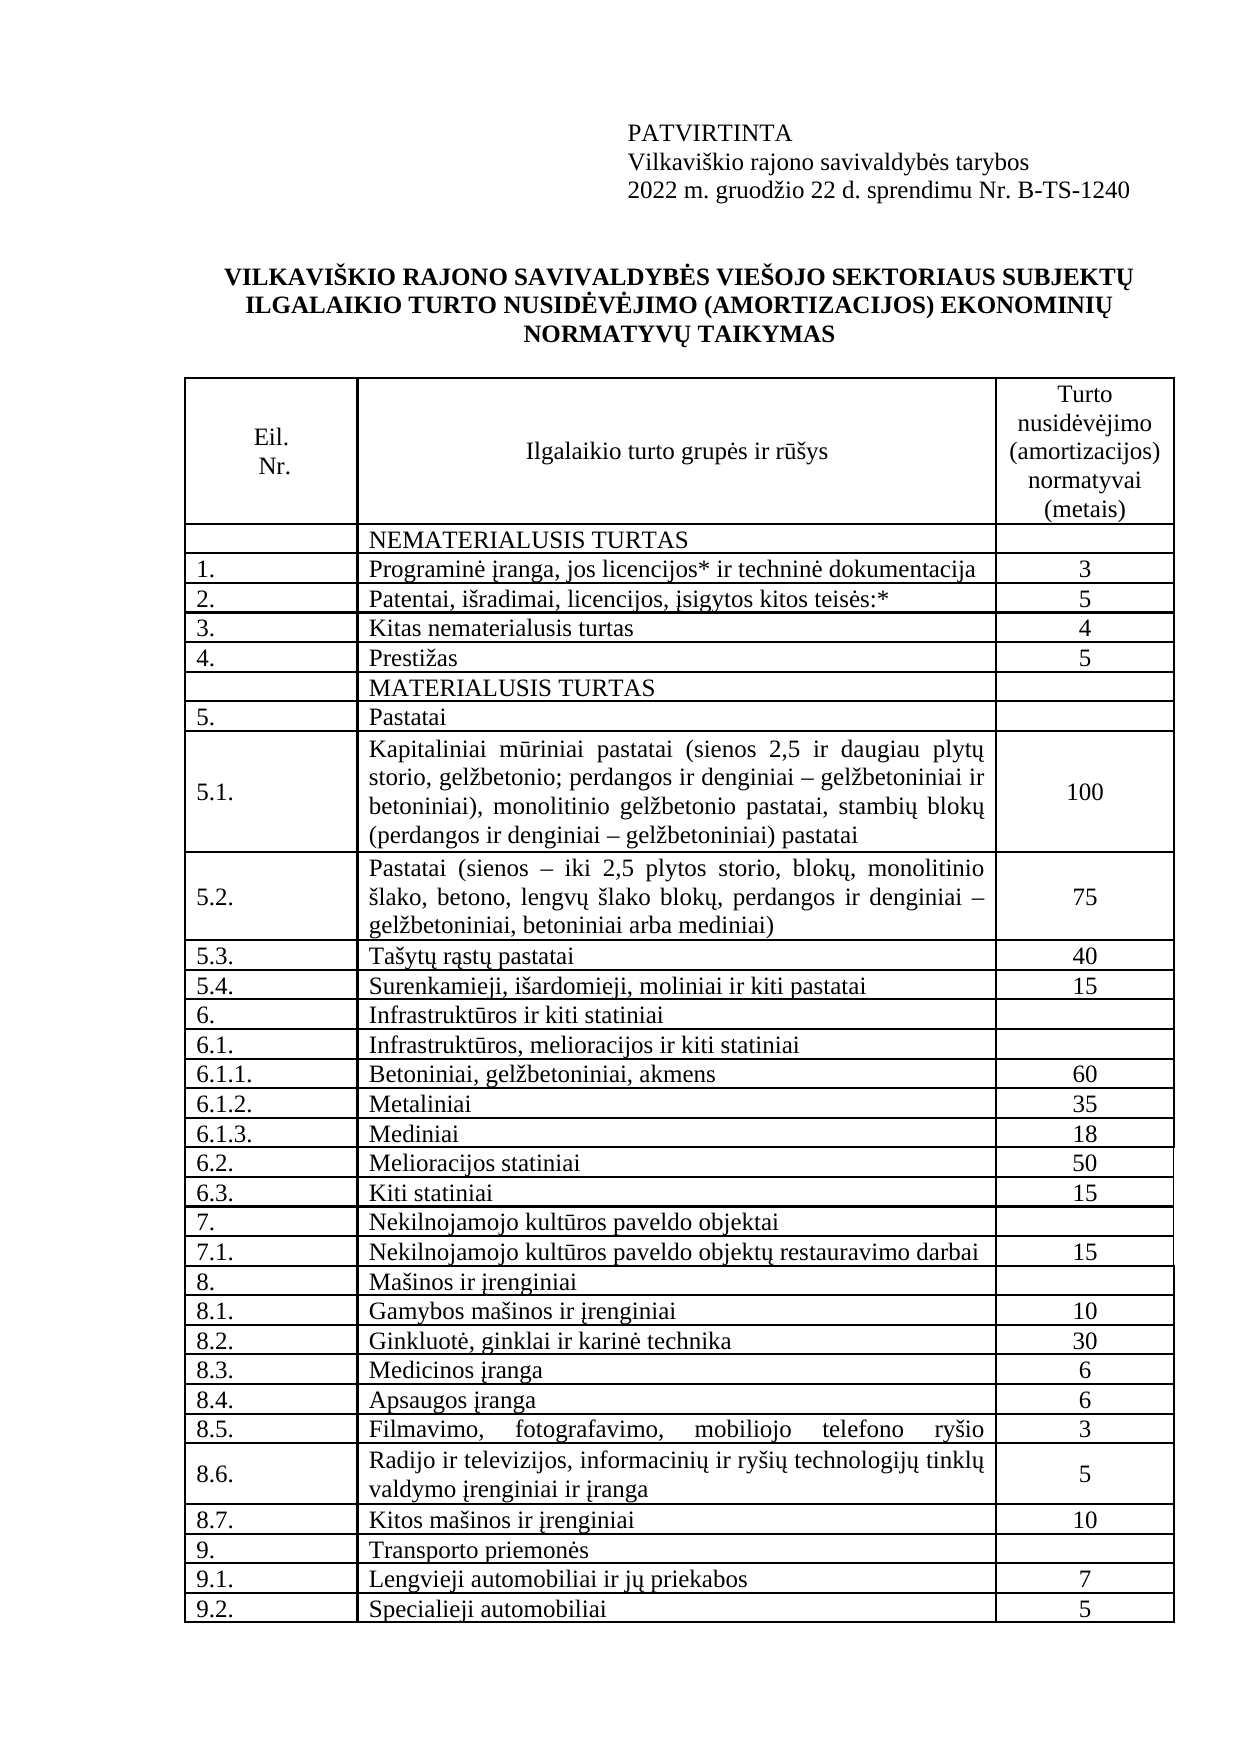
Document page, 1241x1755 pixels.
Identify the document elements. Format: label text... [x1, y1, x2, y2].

table_cell [997, 1030, 1173, 1057]
table_header Eil. Nr. [186, 379, 356, 523]
table_cell 4. [186, 643, 356, 671]
table_header Turto nusidėvėjimo (amortizacijos) normatyvai (metais) [997, 379, 1173, 523]
table_cell 6.1.1. [186, 1060, 356, 1087]
table_cell Kiti statiniai [359, 1178, 995, 1205]
table_cell 5 [997, 643, 1173, 671]
table_cell 5.2. [186, 853, 356, 939]
table_cell 9. [186, 1535, 356, 1562]
table_cell 9.1. [186, 1564, 356, 1592]
table_cell 2. [186, 584, 356, 611]
table_cell [186, 673, 356, 700]
table_cell Kitos mašinos ir įrenginiai [359, 1505, 995, 1533]
table_cell 10 [997, 1296, 1173, 1324]
table_cell 6.3. [186, 1178, 356, 1205]
table_cell 4 [997, 614, 1173, 641]
table_cell Prestižas [359, 643, 995, 671]
table_cell 7 [997, 1564, 1173, 1592]
table_cell Filmavimo, fotografavimo, mobiliojo telefono ryšio įrenginiai įrenginiai [359, 1415, 995, 1442]
table_cell 15 [997, 1237, 1173, 1264]
table_cell 8.7. [186, 1505, 356, 1533]
table_cell Tašytų rąstų pastatai [359, 941, 995, 969]
table_cell 8.4. [186, 1385, 356, 1412]
table_cell [997, 1208, 1173, 1235]
table_cell 15 [997, 971, 1173, 998]
table_cell 6. [186, 1000, 356, 1028]
table_cell Ginkluotė, ginklai ir karinė technika [359, 1326, 995, 1353]
table_cell 40 [997, 941, 1173, 969]
table_cell Kapitaliniai mūriniai pastatai (sienos 2,5 ir daugiau plytų storio, gelžbetonio; perdangos ir denginiai – gelžbetoniniai ir betoniniai), monolitinio gelžbetonio pastatai, stambių blokų (perdangos ir denginiai – gelžbetoniniai) pastatai [359, 732, 995, 851]
table_cell 5.4. [186, 971, 356, 998]
table_cell 8.1. [186, 1296, 356, 1324]
table_cell 6 [997, 1355, 1173, 1383]
table_cell 5 [997, 1444, 1173, 1503]
table_cell Melioracijos statiniai [359, 1148, 995, 1176]
table_cell Pastatai (sienos – iki 2,5 plytos storio, blokų, monolitinio šlako, betono, lengvų šlako blokų, perdangos ir denginiai – gelžbetoniniai, betoniniai arba mediniai) [359, 853, 995, 939]
table_cell 35 [997, 1089, 1173, 1117]
table_cell 8.3. [186, 1355, 356, 1383]
table_cell 8. [186, 1267, 356, 1294]
table_cell [997, 525, 1173, 552]
table_cell Kitas nematerialusis turtas [359, 614, 995, 641]
table_cell 7. [186, 1208, 356, 1235]
table_cell 3 [997, 554, 1173, 582]
table_cell 6.1. [186, 1030, 356, 1057]
table_cell [997, 1000, 1173, 1028]
table_cell 5 [997, 584, 1173, 611]
text Vilkaviškio rajono savivaldybės tarybos [627, 147, 1181, 176]
table_cell 60 [997, 1060, 1173, 1087]
table_cell 9.2. [186, 1594, 356, 1621]
table_cell Radijo ir televizijos, informacinių ir ryšių technologijų tinklų valdymo įrenginiai ir įranga [359, 1444, 995, 1503]
table_cell Patentai, išradimai, licencijos, įsigytos kitos teisės:* [359, 584, 995, 611]
text 2022 m. gruodžio 22 d. sprendimu Nr. B-TS-1240 [627, 176, 1181, 204]
table_cell [997, 1535, 1173, 1562]
table_cell 6 [997, 1385, 1173, 1412]
table_cell Nekilnojamojo kultūros paveldo objektai [359, 1208, 995, 1235]
table_cell Nekilnojamojo kultūros paveldo objektų restauravimo darbai darbai darbai [359, 1237, 995, 1264]
table_cell 6.1.3. [186, 1119, 356, 1146]
table_cell 3. [186, 614, 356, 641]
table_cell Infrastruktūros ir kiti statiniai [359, 1000, 995, 1028]
table_cell 50 [997, 1148, 1173, 1176]
table_cell Infrastruktūros, melioracijos ir kiti statiniai [359, 1030, 995, 1057]
table_cell 8.5. [186, 1415, 356, 1442]
table_cell NEMATERIALUSIS TURTAS [359, 525, 995, 552]
table_cell Medicinos įranga [359, 1355, 995, 1383]
table_cell 5.3. [186, 941, 356, 969]
table_cell 10 [997, 1505, 1173, 1533]
table_cell [997, 702, 1173, 730]
table_cell 1. [186, 554, 356, 582]
table_cell Mašinos ir įrenginiai [359, 1267, 995, 1294]
table_cell Specialieji automobiliai [359, 1594, 995, 1621]
table_cell 75 [997, 853, 1173, 939]
table_cell 3 [997, 1415, 1173, 1442]
table_cell [997, 673, 1173, 700]
table_cell Metaliniai [359, 1089, 995, 1117]
text PATVIRTINTA [627, 118, 1181, 147]
table_cell Lengvieji automobiliai ir jų priekabos [359, 1564, 995, 1592]
table_cell Betoniniai, gelžbetoniniai, akmens [359, 1060, 995, 1087]
table_cell 18 [997, 1119, 1173, 1146]
table_cell Gamybos mašinos ir įrenginiai [359, 1296, 995, 1324]
table_cell 100 [997, 732, 1173, 851]
table_cell 8.6. [186, 1444, 356, 1503]
table_cell 6.1.2. [186, 1089, 356, 1117]
table_cell 30 [997, 1326, 1173, 1353]
table_cell 5 [997, 1594, 1173, 1621]
table_cell 6.2. [186, 1148, 356, 1176]
table_cell Transporto priemonės [359, 1535, 995, 1562]
table_cell MATERIALUSIS TURTAS [359, 673, 995, 700]
table_cell [997, 1267, 1173, 1294]
table_cell 8.2. [186, 1326, 356, 1353]
table_cell 7.1. Nekilnojamojo kultūros paveldo objektų restauravimo darbai [186, 1237, 356, 1264]
table_cell Programinė įranga, jos licencijos* ir techninė dokumentacija dddokumentacija [359, 554, 995, 582]
table_cell 15 [997, 1178, 1173, 1205]
text VILKAVIŠKIO RAJONO SAVIVALDYBĖS VIEŠOJO SEKTORIAUS SUBJEKTŲ ILGALAIKIO TURTO NUSIDĖVĖJIMO (AMORTIZACIJOS) EKONOMINIŲ NORMATYVŲ TAIKYMAS [177, 262, 1181, 348]
table_header Ilgalaikio turto grupės ir rūšys [359, 379, 995, 523]
table_cell Surenkamieji, išardomieji, moliniai ir kiti pastatai [359, 971, 995, 998]
table_cell Pastatai [359, 702, 995, 730]
table_cell Apsaugos įranga [359, 1385, 995, 1412]
table_cell [186, 525, 356, 552]
table_cell Mediniai [359, 1119, 995, 1146]
table_cell 5.1. [186, 732, 356, 851]
table_cell 5. [186, 702, 356, 730]
